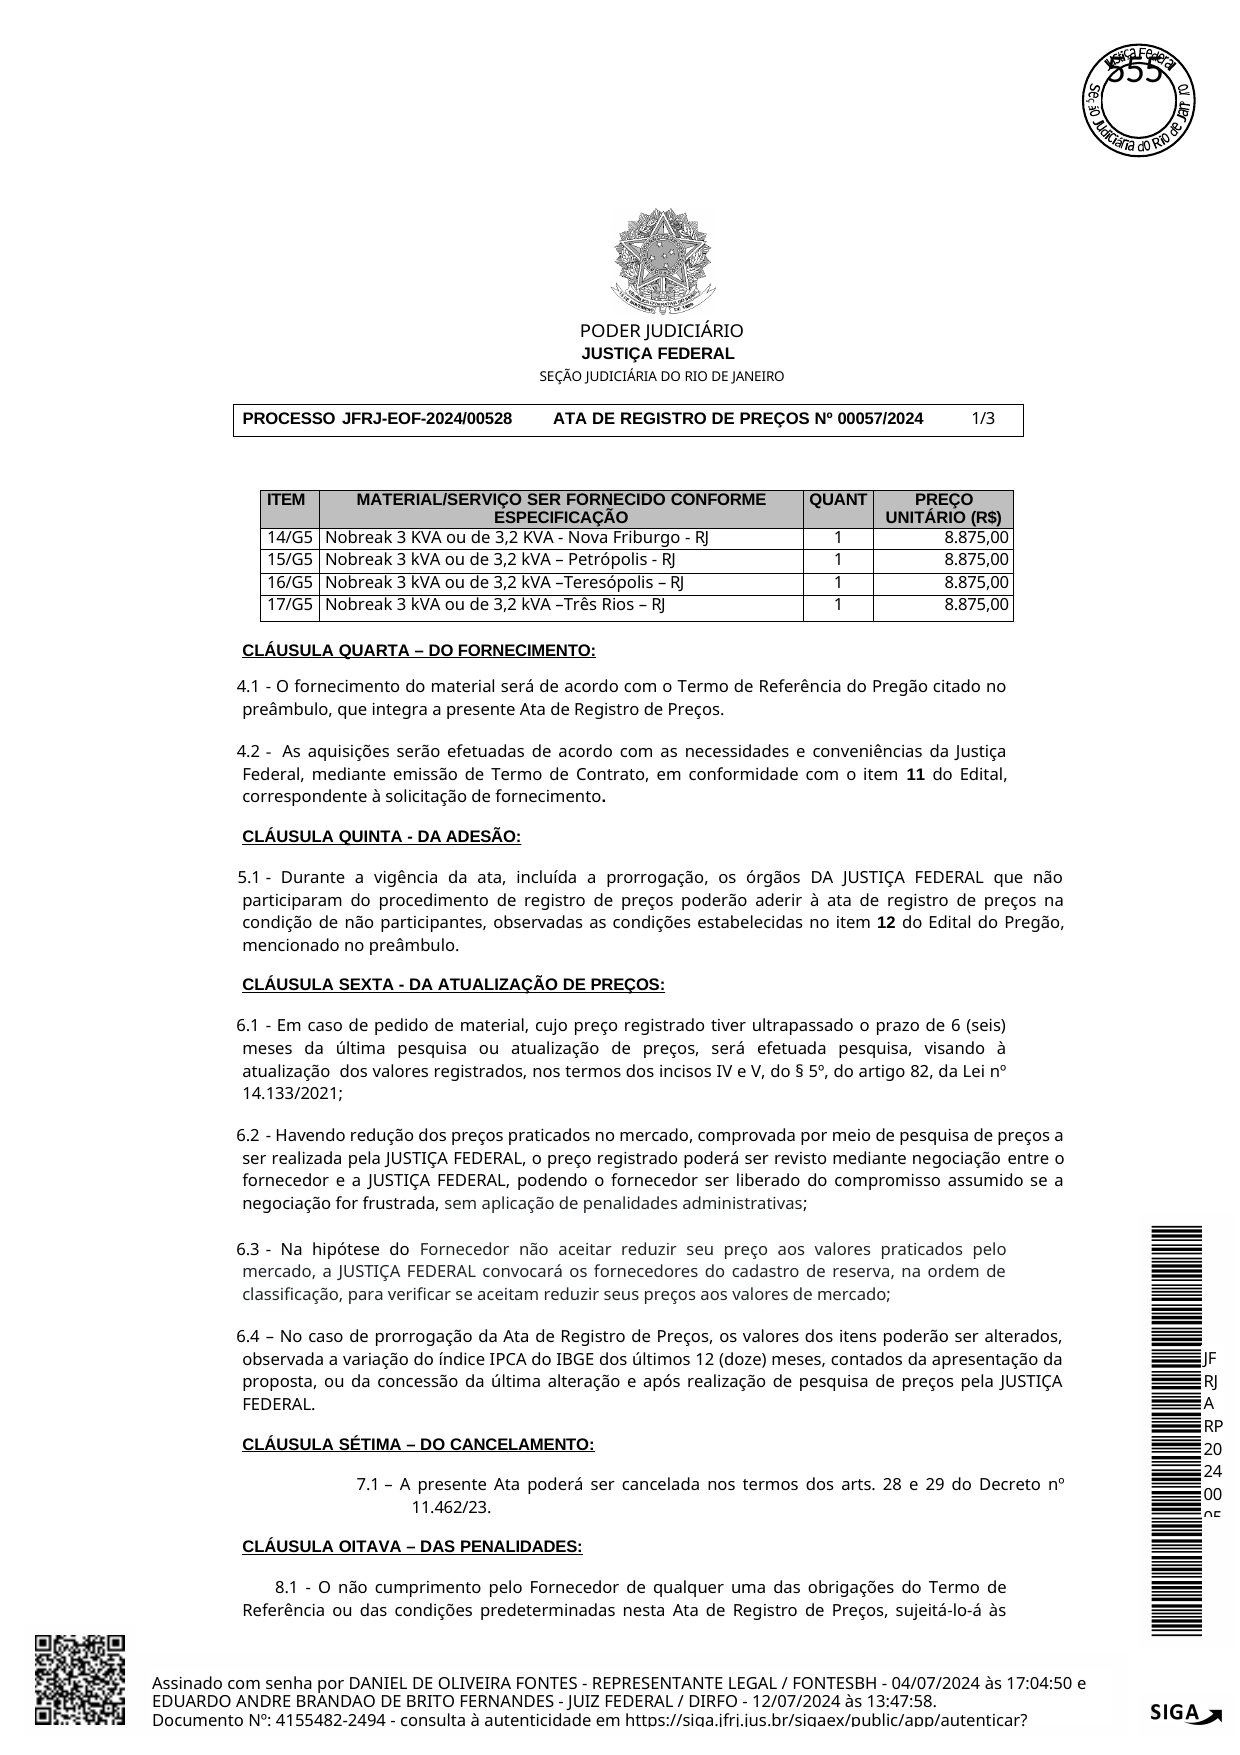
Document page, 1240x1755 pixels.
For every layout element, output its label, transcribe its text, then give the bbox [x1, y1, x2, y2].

text PROCESSO JFRJ-EOF-2024/00528 ATA DE REGISTRO DE PREÇOS Nº 00057/2024 1/3 [242, 406, 1023, 429]
table_header QUANT [804, 491, 873, 528]
table_cell 8.875,00 [874, 529, 1013, 549]
subtitle CLÁUSULA SÉTIMA – DO CANCELAMENTO: [242, 1434, 1064, 1453]
text JFRJARP202400057A [1203, 1347, 1224, 1517]
subtitle CLÁUSULA SEXTA - DA ATUALIZAÇÃO DE PREÇOS: [242, 975, 1064, 994]
table_cell 8.875,00 [874, 550, 1013, 572]
subtitle JUSTIÇA FEDERAL [252, 344, 1064, 363]
table_cell 1 [804, 529, 873, 549]
table_header ITEM [261, 491, 319, 528]
list - Em caso de pedido de material, cujo preço registrado tiver ultrapassado o prazo de 6 (seis) meses da última pesquisa ou atualização de preços, será efetuada pesquisa, visando à atualização dos valores registrados, nos termos dos incisos IV e V, do § 5º, do artigo 82, da Lei nº 14.133/2021; [213, 1014, 1008, 1104]
list - Durante a vigência da ata, incluída a prorrogação, os órgãos DA JUSTIÇA FEDERAL que não participaram do procedimento de registro de preços poderão aderir à ata de registro de preços na condição de não participantes, observadas as condições estabelecidas no item 12 do Edital do Pregão, mencionado no preâmbulo. [214, 865, 1064, 956]
table_cell 14/G5 [261, 529, 319, 549]
table_cell 1 [804, 550, 873, 572]
table_cell 8.875,00 [874, 574, 1013, 594]
table_header PREÇO UNITÁRIO (R$) [874, 491, 1013, 528]
table_cell 1 [804, 574, 873, 594]
table_header MATERIAL/SERVIÇO SER FORNECIDO CONFORME ESPECIFICAÇÃO [320, 491, 803, 528]
table_cell 15/G5 [261, 550, 319, 572]
text SEÇÃO JUDICIÁRIA DO RIO DE JANEIRO [259, 366, 1064, 385]
list - O fornecimento do material será de acordo com o Termo de Referência do Pregão citado no preâmbulo, que integra a presente Ata de Registro de Preços. [213, 675, 1008, 721]
table_cell Nobreak 3 kVA ou de 3,2 kVA –Teresópolis – RJ [320, 574, 803, 594]
subtitle CLÁUSULA QUARTA – DO FORNECIMENTO: [242, 641, 1064, 660]
list - Havendo redução dos preços praticados no mercado, comprovada por meio de pesquisa de preços a ser realizada pela JUSTIÇA FEDERAL, o preço registrado poderá ser revisto mediante negociação entre o fornecedor e a JUSTIÇA FEDERAL, podendo o fornecedor ser liberado do compromisso assumido se a negociação for frustrada, sem aplicação de penalidades administrativas; [213, 1124, 1064, 1214]
table_cell 8.875,00 [874, 596, 1013, 621]
subtitle PODER JUDICIÁRIO [259, 318, 1064, 342]
table_cell 16/G5 [261, 574, 319, 594]
list - Na hipótese do Fornecedor não aceitar reduzir seu preço aos valores praticados pelo mercado, a JUSTIÇA FEDERAL convocará os fornecedores do cadastro de reserva, na ordem de classificação, para verificar se aceitam reduzir seus preços aos valores de mercado; [213, 1237, 1008, 1305]
text e [1179, 97, 1193, 105]
subtitle CLÁUSULA QUINTA - DA ADESÃO: [242, 827, 1064, 846]
table_cell Nobreak 3 kVA ou de 3,2 kVA –Três Rios – RJ [320, 596, 803, 621]
list – No caso de prorrogação da Ata de Registro de Preços, os valores dos itens poderão ser alterados, observada a variação do índice IPCA do IBGE dos últimos 12 (doze) meses, contados da apresentação da proposta, ou da concessão da última alteração e após realização de pesquisa de preços pela JUSTIÇA FEDERAL. [213, 1324, 1064, 1415]
text 8.1 - O não cumprimento pelo Fornecedor de qualquer uma das obrigações do Termo de Referência ou das condições predeterminadas nesta Ata de Registro de Preços, sujeitá-lo-á às [242, 1576, 1008, 1621]
table_cell Nobreak 3 KVA ou de 3,2 KVA - Nova Friburgo - RJ [320, 529, 803, 549]
text ç [1085, 98, 1099, 106]
list – A presente Ata poderá ser cancelada nos termos dos arts. 28 e 29 do Decreto nº 11.462/23. [356, 1473, 1064, 1518]
table_cell 1 [804, 596, 873, 621]
list - As aquisições serão efetuadas de acordo com as necessidades e conveniências da Justiça Federal, mediante emissão de Termo de Contrato, em conformidade com o item 11 do Edital, correspondente à solicitação de fornecimento. [213, 739, 1008, 808]
table_cell Nobreak 3 kVA ou de 3,2 kVA – Petrópolis - RJ [320, 550, 803, 572]
subtitle CLÁUSULA OITAVA – DAS PENALIDADES: [242, 1537, 1064, 1556]
table_cell 17/G5 [261, 596, 319, 621]
